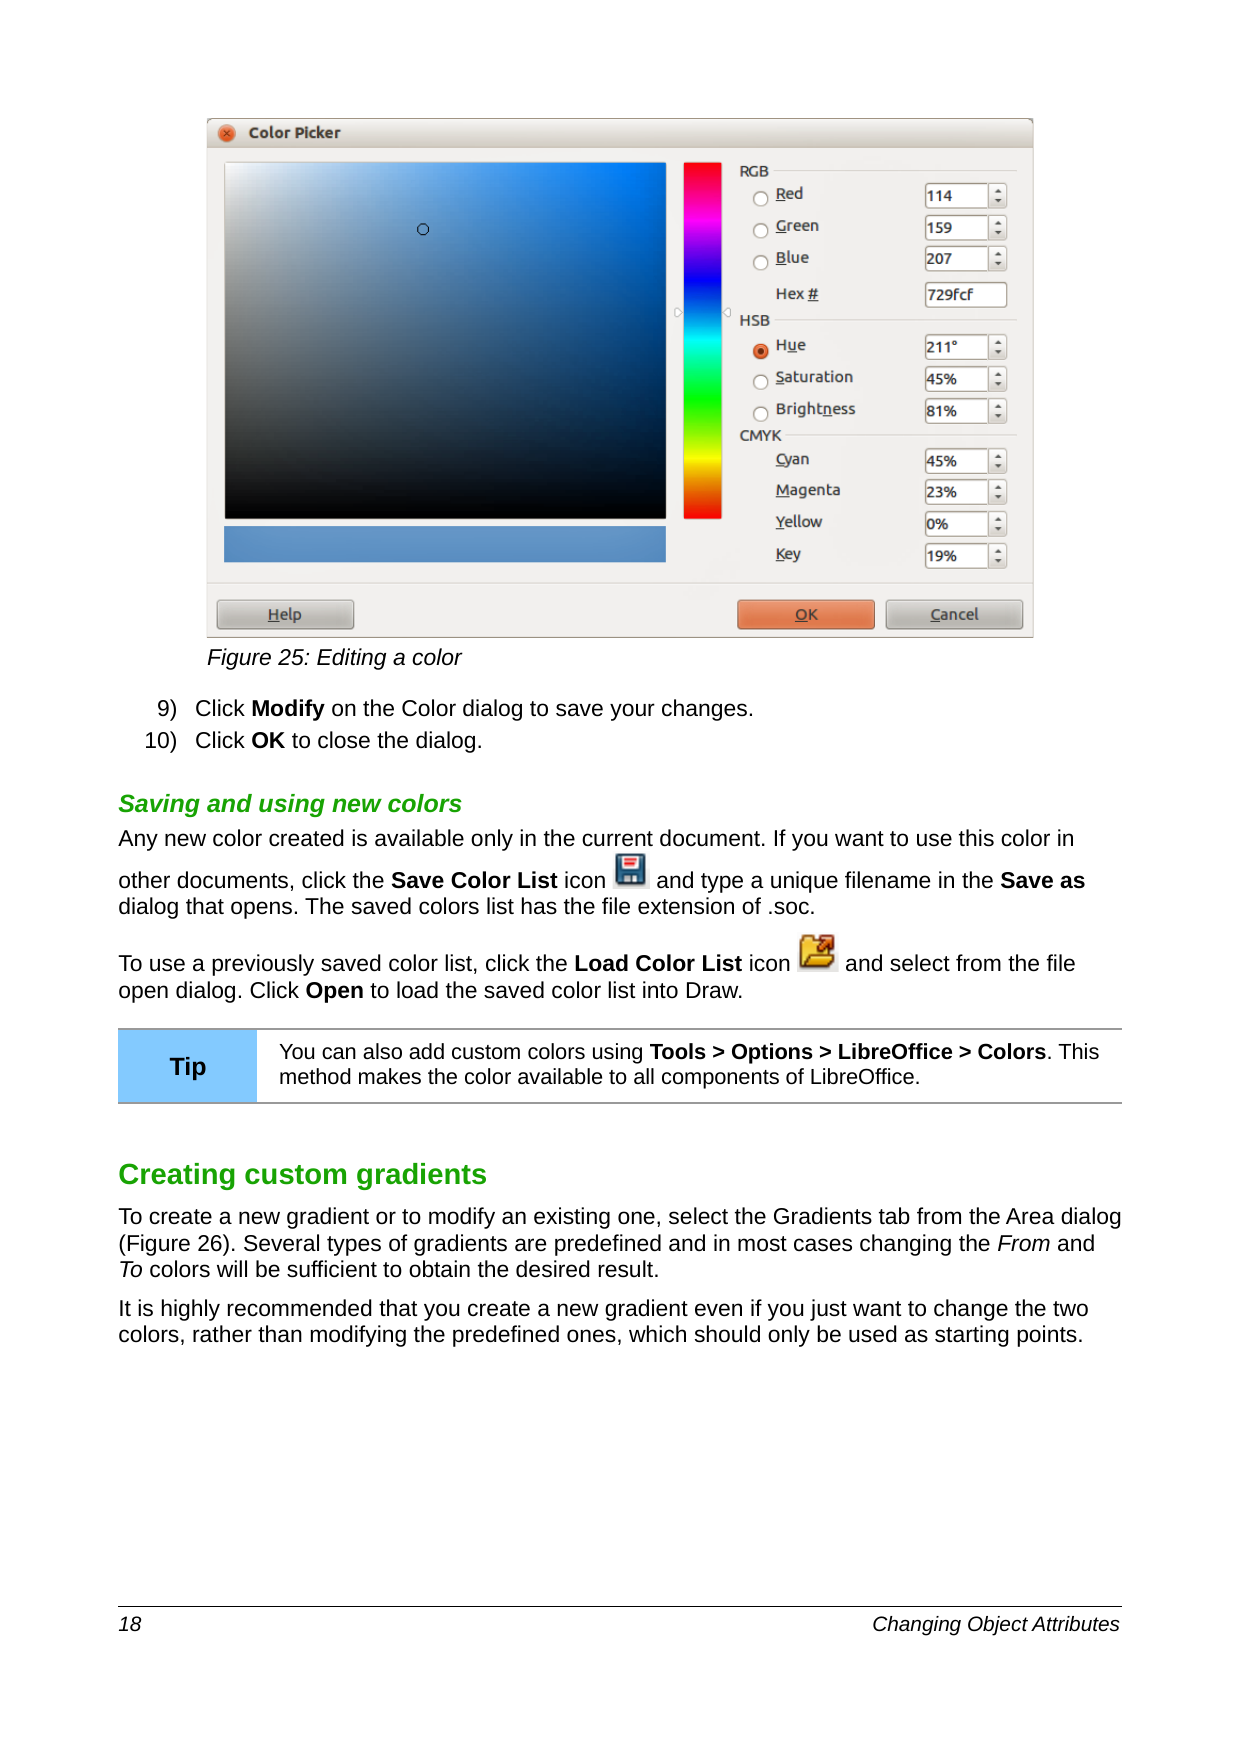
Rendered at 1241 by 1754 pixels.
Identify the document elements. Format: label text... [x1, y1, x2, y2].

text To use a previously saved color list, click the Load Color List icon and select from the file open dialog. Click Open to load the saved color list into Draw. [118, 932, 1122, 1003]
list Click OK to close the dialog. [177, 727, 1122, 754]
subtitle Creating custom gradients [118, 1157, 1122, 1191]
picture [206, 118, 1034, 638]
picture [612, 851, 650, 889]
picture [797, 932, 839, 972]
text It is highly recommended that you create a new gradient even if you just want to change the two colors, rather than modifying the predefined ones, which should only be used as starting points. [118, 1295, 1122, 1347]
text Figure 25: Editing a color [207, 644, 1033, 671]
table_header Tip [118, 1030, 257, 1102]
table_header You can also add custom colors using Tools > Options > LibreOffice > Colors. This method makes the color available to all components of LibreOffice. [258, 1030, 1122, 1102]
list Click Modify on the Color dialog to save your changes. [177, 695, 1122, 721]
text Any new color created is available only in the current document. If you want to use this color in other documents, click the Save Color List icon and type a unique filename in the Save as dialog that opens. The saved colors list has the file extension of .soc. [118, 824, 1122, 919]
subtitle Saving and using new colors [118, 789, 1122, 818]
text To create a new gradient or to modify an existing one, select the Gradients tab from the Area dialog (Figure 26). Several types of gradients are predefined and in most cases changing the From and To colors will be sufficient to obtain the desired result. [118, 1203, 1122, 1282]
